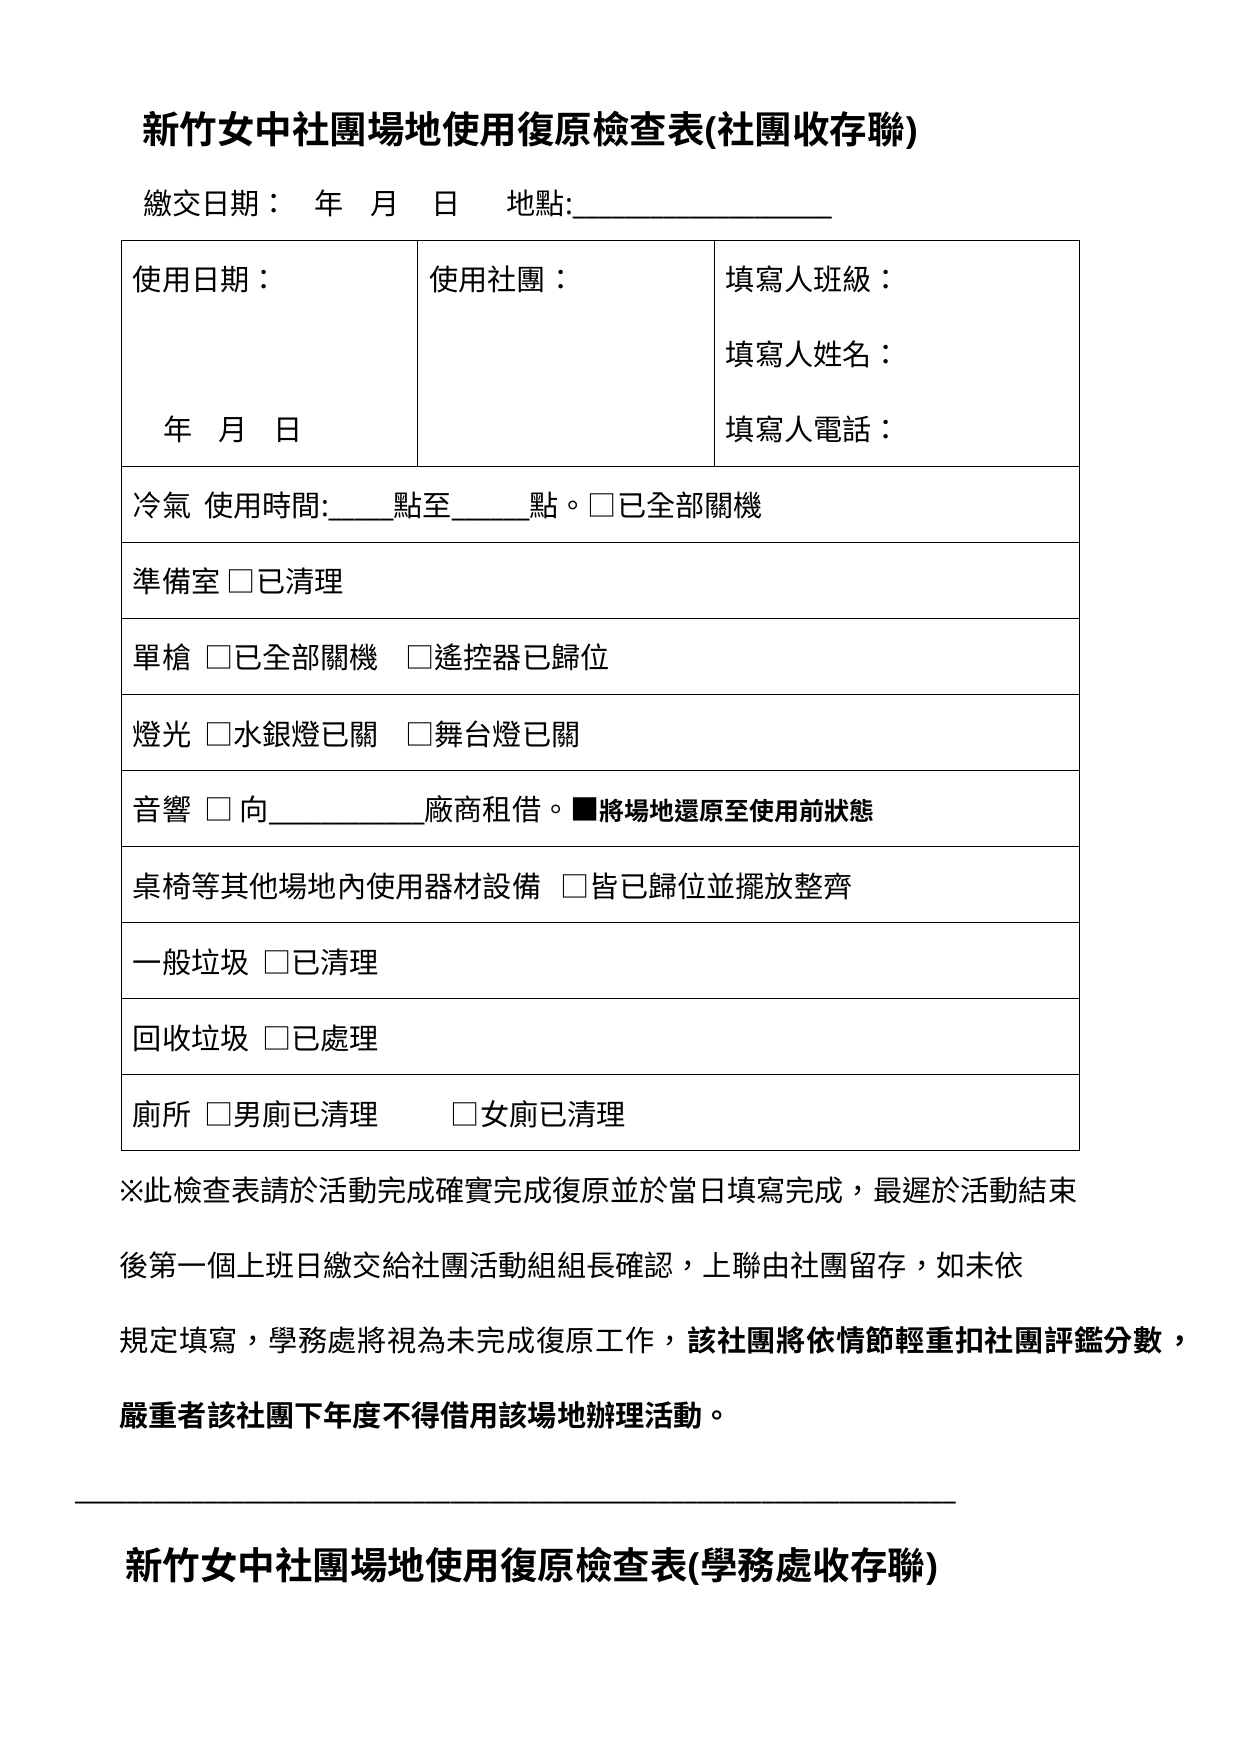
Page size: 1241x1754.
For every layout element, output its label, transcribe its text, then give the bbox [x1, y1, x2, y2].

text 後第一個上班日繳交給社團活動組組長確認，上聯由社團留存，如未依 [119, 1226, 1165, 1301]
table_cell 音響 □ 向____________廠商租借。■將場地還原至使用前狀態 [122, 771, 1079, 846]
table_cell 準備室 □已清理 [122, 543, 1079, 618]
table_header 使用日期： 年 月 日 [122, 241, 417, 466]
text ※此檢查表請於活動完成確實完成復原並於當日填寫完成，最遲於活動結束 [119, 1151, 1165, 1226]
list 新竹女中社團場地使用復原檢查表(社團收存聯) [112, 89, 1165, 164]
list 繳交日期： 年 月 日 地點:____________________ [112, 164, 1165, 239]
list 新竹女中社團場地使用復原檢查表(學務處收存聯) [75, 1526, 1165, 1601]
text 規定填寫，學務處將視為未完成復原工作，該社團將依情節輕重扣社團評鑑分數，嚴重者該社團下年度不得借用該場地辦理活動。 [119, 1301, 1165, 1451]
table_cell 一般垃圾 □已清理 [122, 923, 1079, 998]
table_header 填寫人班級： 填寫人姓名： 填寫人電話： [715, 241, 1079, 466]
table_cell 回收垃圾 □已處理 [122, 999, 1079, 1074]
list ____________________________________________________________________ [75, 1451, 1165, 1526]
table_header 使用社團： [418, 241, 714, 466]
table_cell 冷氣 使用時間:_____點至______點。□已全部關機 [122, 467, 1079, 542]
table_cell 桌椅等其他場地內使用器材設備 □皆已歸位並擺放整齊 [122, 847, 1079, 922]
table_cell 單槍 □已全部關機 □遙控器已歸位 [122, 619, 1079, 694]
table_cell 燈光 □水銀燈已關 □舞台燈已關 [122, 695, 1079, 770]
table_cell 廁所 □男廁已清理 □女廁已清理 [122, 1075, 1079, 1150]
